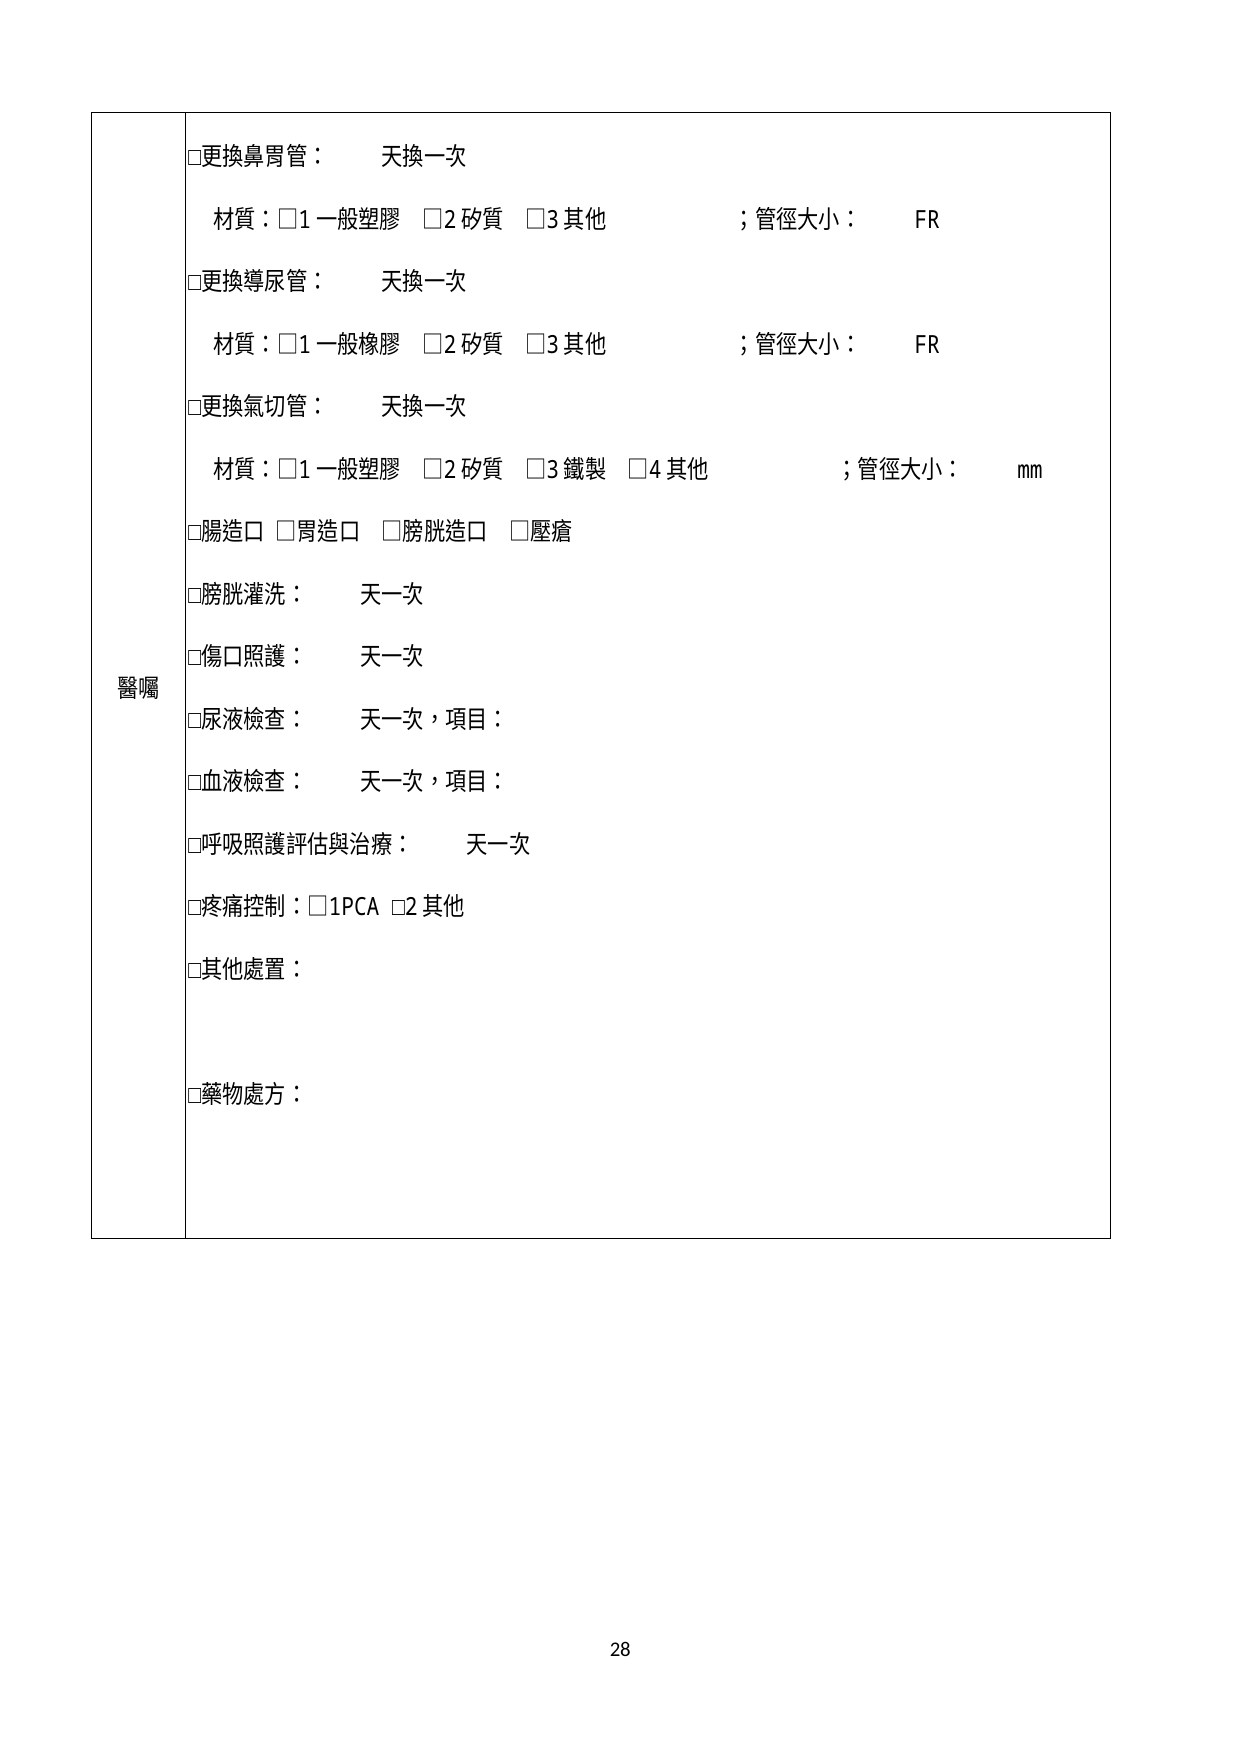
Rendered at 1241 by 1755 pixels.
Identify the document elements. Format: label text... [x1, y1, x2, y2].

table_cell □更換鼻胃管： 天換一次 材質：□1一般塑膠 □2矽質 □3其他 ；管徑大小： FR □更換導尿管： 天換一次 材質：□1一般橡膠 □2矽質 □3其他 ；管徑大小： FR □更換氣切管： 天換一次 材質：□1一般塑膠 □2矽質 □3鐵製 □4其他 ；管徑大小： mm □腸造口 □胃造口 □膀胱造口 □壓瘡 □膀胱灌洗： 天一次 □傷口照護： 天一次 □尿液檢查： 天一次，項目： □血液檢查： 天一次，項目： □呼吸照護評估與治療： 天一次 □疼痛控制：□1PCA □2其他 □其他處置： □藥物處方： [186, 113, 1110, 1238]
table_cell 醫囑 [92, 113, 185, 1238]
